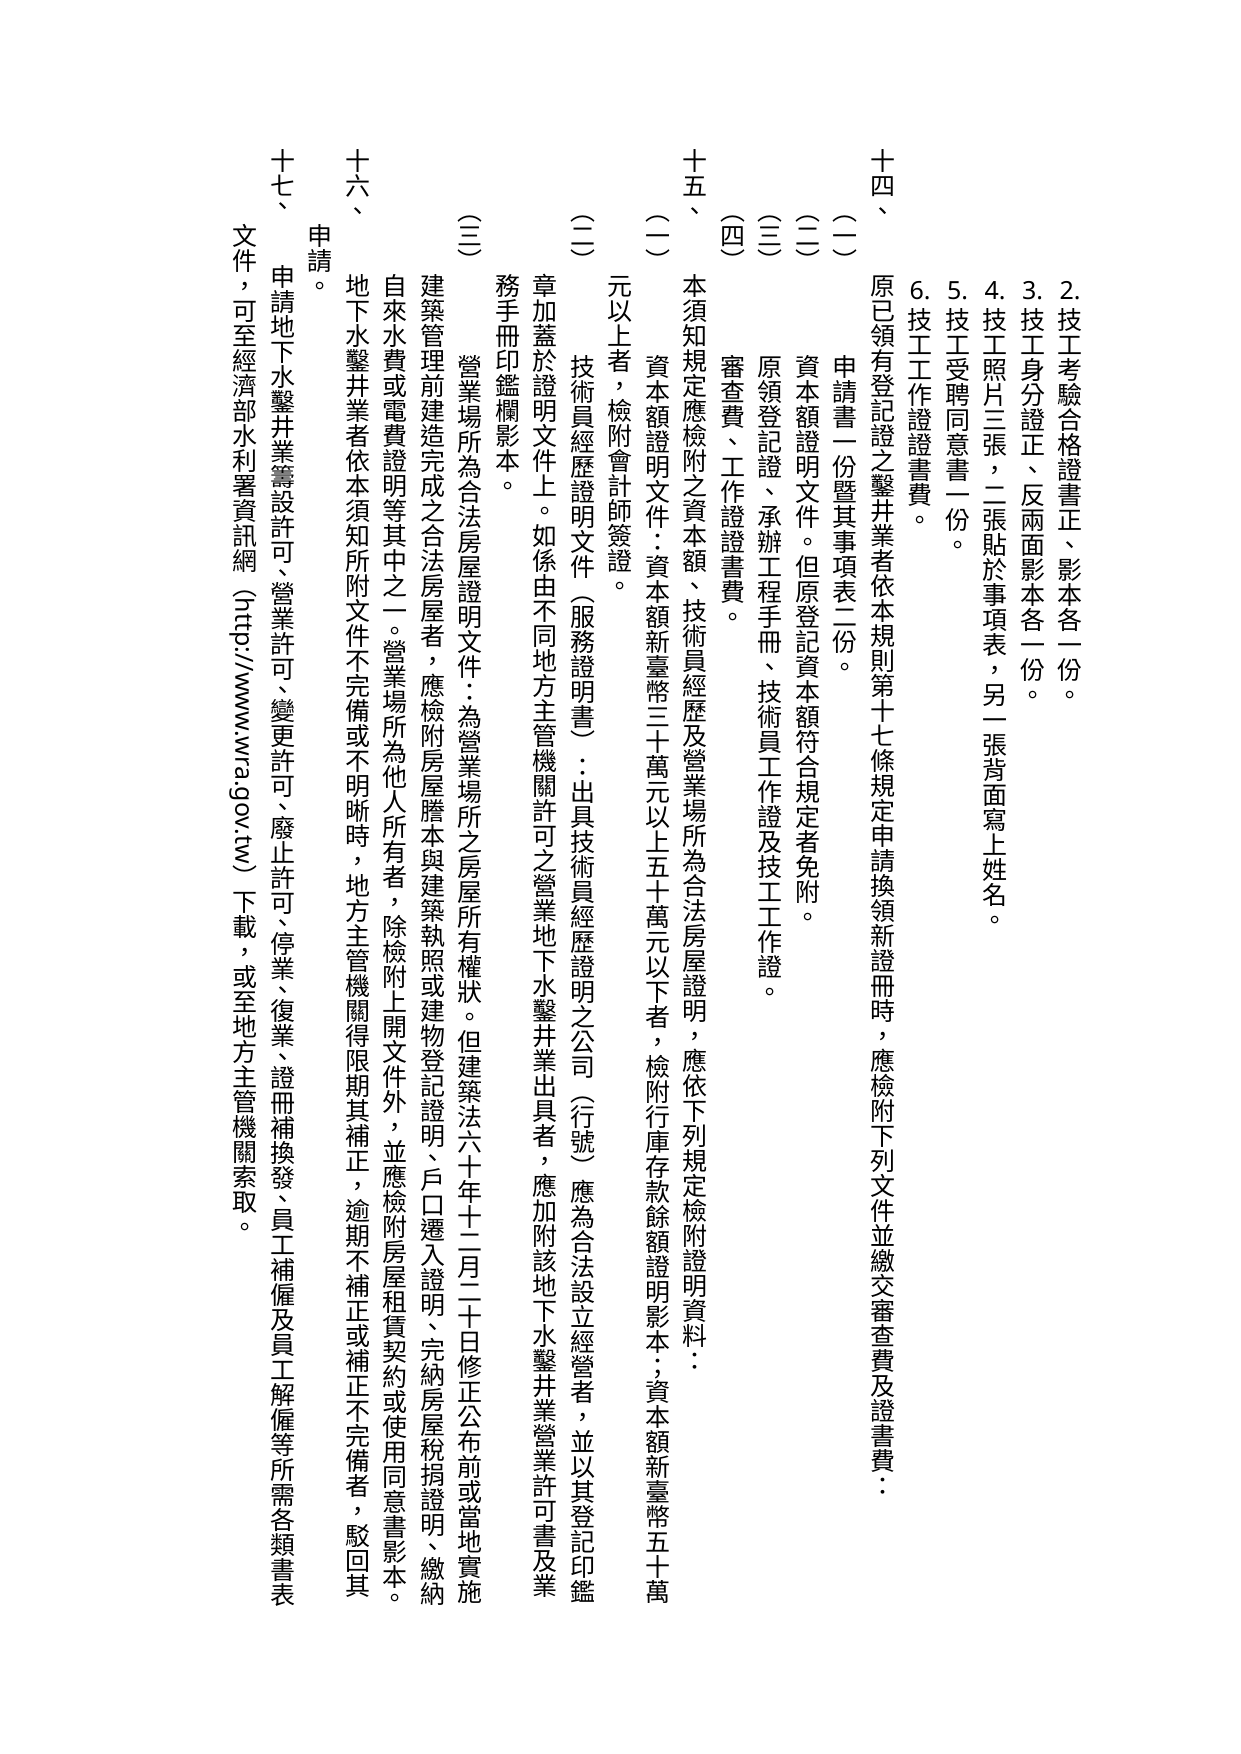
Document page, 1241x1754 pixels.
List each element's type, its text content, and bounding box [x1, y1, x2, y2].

list 申請書一份暨其事項表二份。 [826, 198, 864, 1606]
list 原領登記證、承辦工程手冊、技術員工作證及技工工作證。 [751, 198, 789, 1606]
text 3.技工身分證正、反兩面影本各一份。 [1014, 248, 1051, 1606]
text 十五、 本須知規定應檢附之資本額、技術員經歷及營業場所為合法房屋證明，應依下列規定檢附證明資料： [676, 148, 714, 1606]
list 技術員經歷證明文件（服務證明書）：出具技術員經歷證明之公司（行號）應為合法設立經營者，並以其登記印鑑章加蓋於證明文件上。如係由不同地方主管機關許可之營業地下水鑿井業出具者，應加附該地下水鑿井業營業許可書及業務手冊印鑑欄影本。 [489, 198, 601, 1606]
list 營業場所為合法房屋證明文件：為營業場所之房屋所有權狀。但建築法六十年十二月二十日修正公布前或當地實施建築管理前建造完成之合法房屋者，應檢附房屋謄本與建築執照或建物登記證明、戶口遷入證明、完納房屋稅捐證明、繳納自來水費或電費證明等其中之一。營業場所為他人所有者，除檢附上開文件外，並應檢附房屋租賃契約或使用同意書影本。 [376, 198, 489, 1606]
text 十六、 地下水鑿井業者依本須知所附文件不完備或不明晰時，地方主管機關得限期其補正，逾期不補正或補正不完備者，駁回其申請。 [301, 148, 376, 1606]
text 6.技工工作證證書費。 [901, 248, 939, 1606]
text 2.技工考驗合格證書正、影本各一份。 [1051, 248, 1089, 1606]
list 審查費、工作證證書費。 [714, 198, 751, 1606]
text 4.技工照片三張，二張貼於事項表，另一張背面寫上姓名。 [976, 248, 1014, 1606]
text 5.技工受聘同意書一份。 [939, 248, 976, 1606]
list 資本額證明文件。但原登記資本額符合規定者免附。 [789, 198, 826, 1606]
text 十四、 原已領有登記證之鑿井業者依本規則第十七條規定申請換領新證冊時，應檢附下列文件並繳交審查費及證書費： [864, 148, 901, 1606]
text 十七、 申請地下水鑿井業籌設許可、營業許可、變更許可、廢止許可、停業、復業、證冊補換發、員工補僱及員工解僱等所需各類書表文件，可至經濟部水利署資訊網（http://www.wra.gov.tw）下載，或至地方主管機關索取。 [226, 148, 301, 1606]
list 資本額證明文件：資本額新臺幣三十萬元以上五十萬元以下者，檢附行庫存款餘額證明影本；資本額新臺幣五十萬元以上者，檢附會計師簽證。 [601, 198, 676, 1606]
